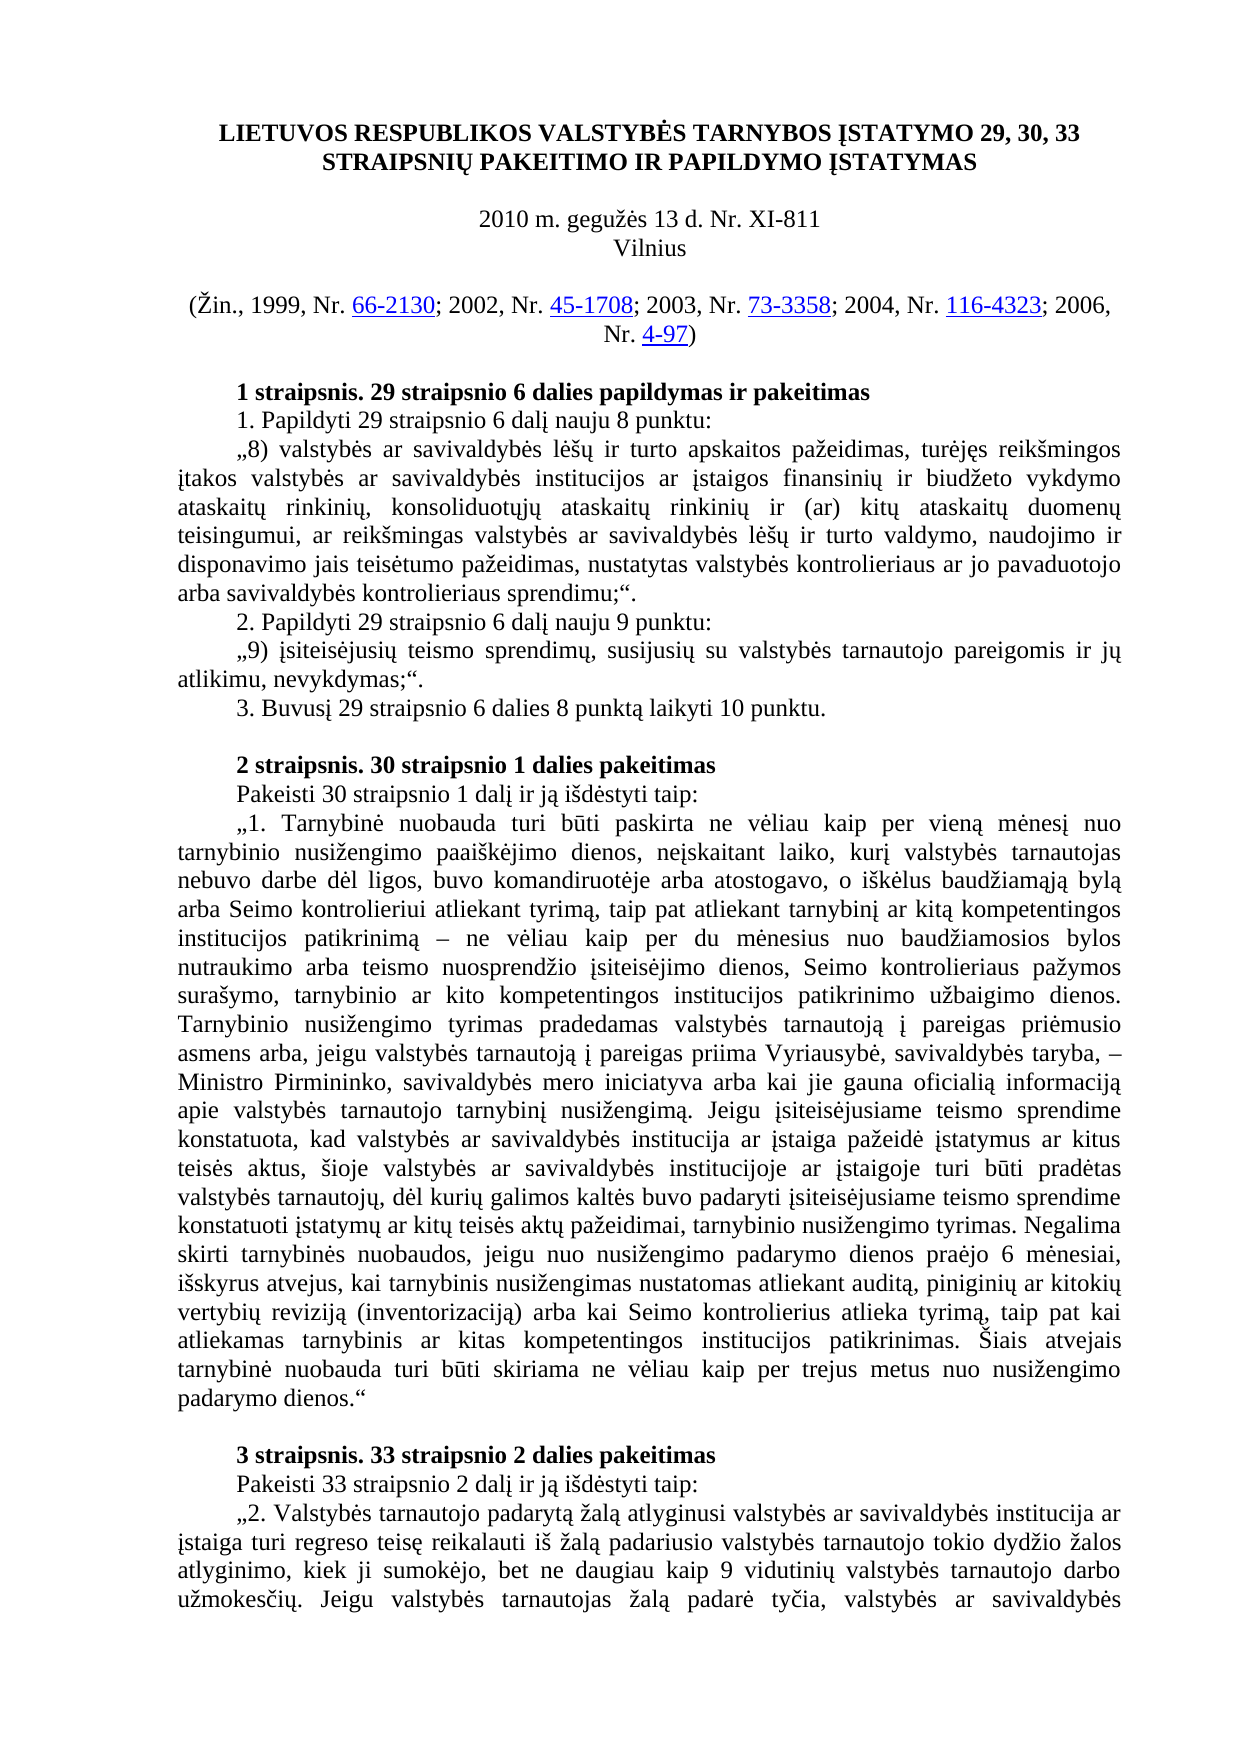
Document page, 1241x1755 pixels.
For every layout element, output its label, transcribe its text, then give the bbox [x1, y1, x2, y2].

text 3 straipsnis. 33 straipsnio 2 dalies pakeitimas [177, 1441, 1122, 1469]
text 3. Buvusį 29 straipsnio 6 dalies 8 punktą laikyti 10 punktu. [177, 693, 1122, 722]
text (Žin., 1999, Nr. 66-2130; 2002, Nr. 45-1708; 2003, Nr. 73-3358; 2004, Nr. 116-4323; 2006, Nr. 4-97) [177, 291, 1122, 348]
text „2. Valstybės tarnautojo padarytą žalą atlyginusi valstybės ar savivaldybės institucija ar įstaiga turi regreso teisę reikalauti iš žalą padariusio valstybės tarnautojo tokio dydžio žalos atlyginimo, kiek ji sumokėjo, bet ne daugiau kaip 9 vidutinių valstybės tarnautojo darbo užmokesčių. Jeigu valstybės tarnautojas žalą padarė tyčia, valstybės ar savivaldybės [177, 1498, 1122, 1613]
text 2. Papildyti 29 straipsnio 6 dalį nauju 9 punktu: [177, 607, 1122, 636]
text 2010 m. gegužės 13 d. Nr. XI-811 [177, 204, 1122, 233]
text Pakeisti 33 straipsnio 2 dalį ir ją išdėstyti taip: [177, 1469, 1122, 1498]
text „1. Tarnybinė nuobauda turi būti paskirta ne vėliau kaip per vieną mėnesį nuo tarnybinio nusižengimo paaiškėjimo dienos, neįskaitant laiko, kurį valstybės tarnautojas nebuvo darbe dėl ligos, buvo komandiruotėje arba atostogavo, o iškėlus baudžiamąją bylą arba Seimo kontrolieriui atliekant tyrimą, taip pat atliekant tarnybinį ar kitą kompetentingos institucijos patikrinimą – ne vėliau kaip per du mėnesius nuo baudžiamosios bylos nutraukimo arba teismo nuosprendžio įsiteisėjimo dienos, Seimo kontrolieriaus pažymos surašymo, tarnybinio ar kito kompetentingos institucijos patikrinimo užbaigimo dienos. Tarnybinio nusižengimo tyrimas pradedamas valstybės tarnautoją į pareigas priėmusio asmens arba, jeigu valstybės tarnautoją į pareigas priima Vyriausybė, savivaldybės taryba, – Ministro Pirmininko, savivaldybės mero iniciatyva arba kai jie gauna oficialią informaciją apie valstybės tarnautojo tarnybinį nusižengimą. Jeigu įsiteisėjusiame teismo sprendime konstatuota, kad valstybės ar savivaldybės institucija ar įstaiga pažeidė įstatymus ar kitus teisės aktus, šioje valstybės ar savivaldybės institucijoje ar įstaigoje turi būti pradėtas valstybės tarnautojų, dėl kurių galimos kaltės buvo padaryti įsiteisėjusiame teismo sprendime konstatuoti įstatymų ar kitų teisės aktų pažeidimai, tarnybinio nusižengimo tyrimas. Negalima skirti tarnybinės nuobaudos, jeigu nuo nusižengimo padarymo dienos praėjo 6 mėnesiai, išskyrus atvejus, kai tarnybinis nusižengimas nustatomas atliekant auditą, piniginių ar kitokių vertybių reviziją (inventorizaciją) arba kai Seimo kontrolierius atlieka tyrimą, taip pat kai atliekamas tarnybinis ar kitas kompetentingos institucijos patikrinimas. Šiais atvejais tarnybinė nuobauda turi būti skiriama ne vėliau kaip per trejus metus nuo nusižengimo padarymo dienos.“ [177, 808, 1122, 1412]
text Vilnius [177, 233, 1122, 262]
text „9) įsiteisėjusių teismo sprendimų, susijusių su valstybės tarnautojo pareigomis ir jų atlikimu, nevykdymas;“. [177, 636, 1122, 693]
text LIETUVOS RESPUBLIKOS VALSTYBĖS TARNYBOS ĮSTATYMO 29, 30, 33 STRAIPSNIŲ PAKEITIMO IR PAPILDYMO ĮSTATYMAS [177, 118, 1122, 176]
text Pakeisti 30 straipsnio 1 dalį ir ją išdėstyti taip: [177, 779, 1122, 808]
text 2 straipsnis. 30 straipsnio 1 dalies pakeitimas [177, 751, 1122, 779]
text 1 straipsnis. 29 straipsnio 6 dalies papildymas ir pakeitimas [177, 377, 1122, 406]
text „8) valstybės ar savivaldybės lėšų ir turto apskaitos pažeidimas, turėjęs reikšmingos įtakos valstybės ar savivaldybės institucijos ar įstaigos finansinių ir biudžeto vykdymo ataskaitų rinkinių, konsoliduotųjų ataskaitų rinkinių ir (ar) kitų ataskaitų duomenų teisingumui, ar reikšmingas valstybės ar savivaldybės lėšų ir turto valdymo, naudojimo ir disponavimo jais teisėtumo pažeidimas, nustatytas valstybės kontrolieriaus ar jo pavaduotojo arba savivaldybės kontrolieriaus sprendimu;“. [177, 434, 1122, 607]
text 1. Papildyti 29 straipsnio 6 dalį nauju 8 punktu: [177, 406, 1122, 434]
